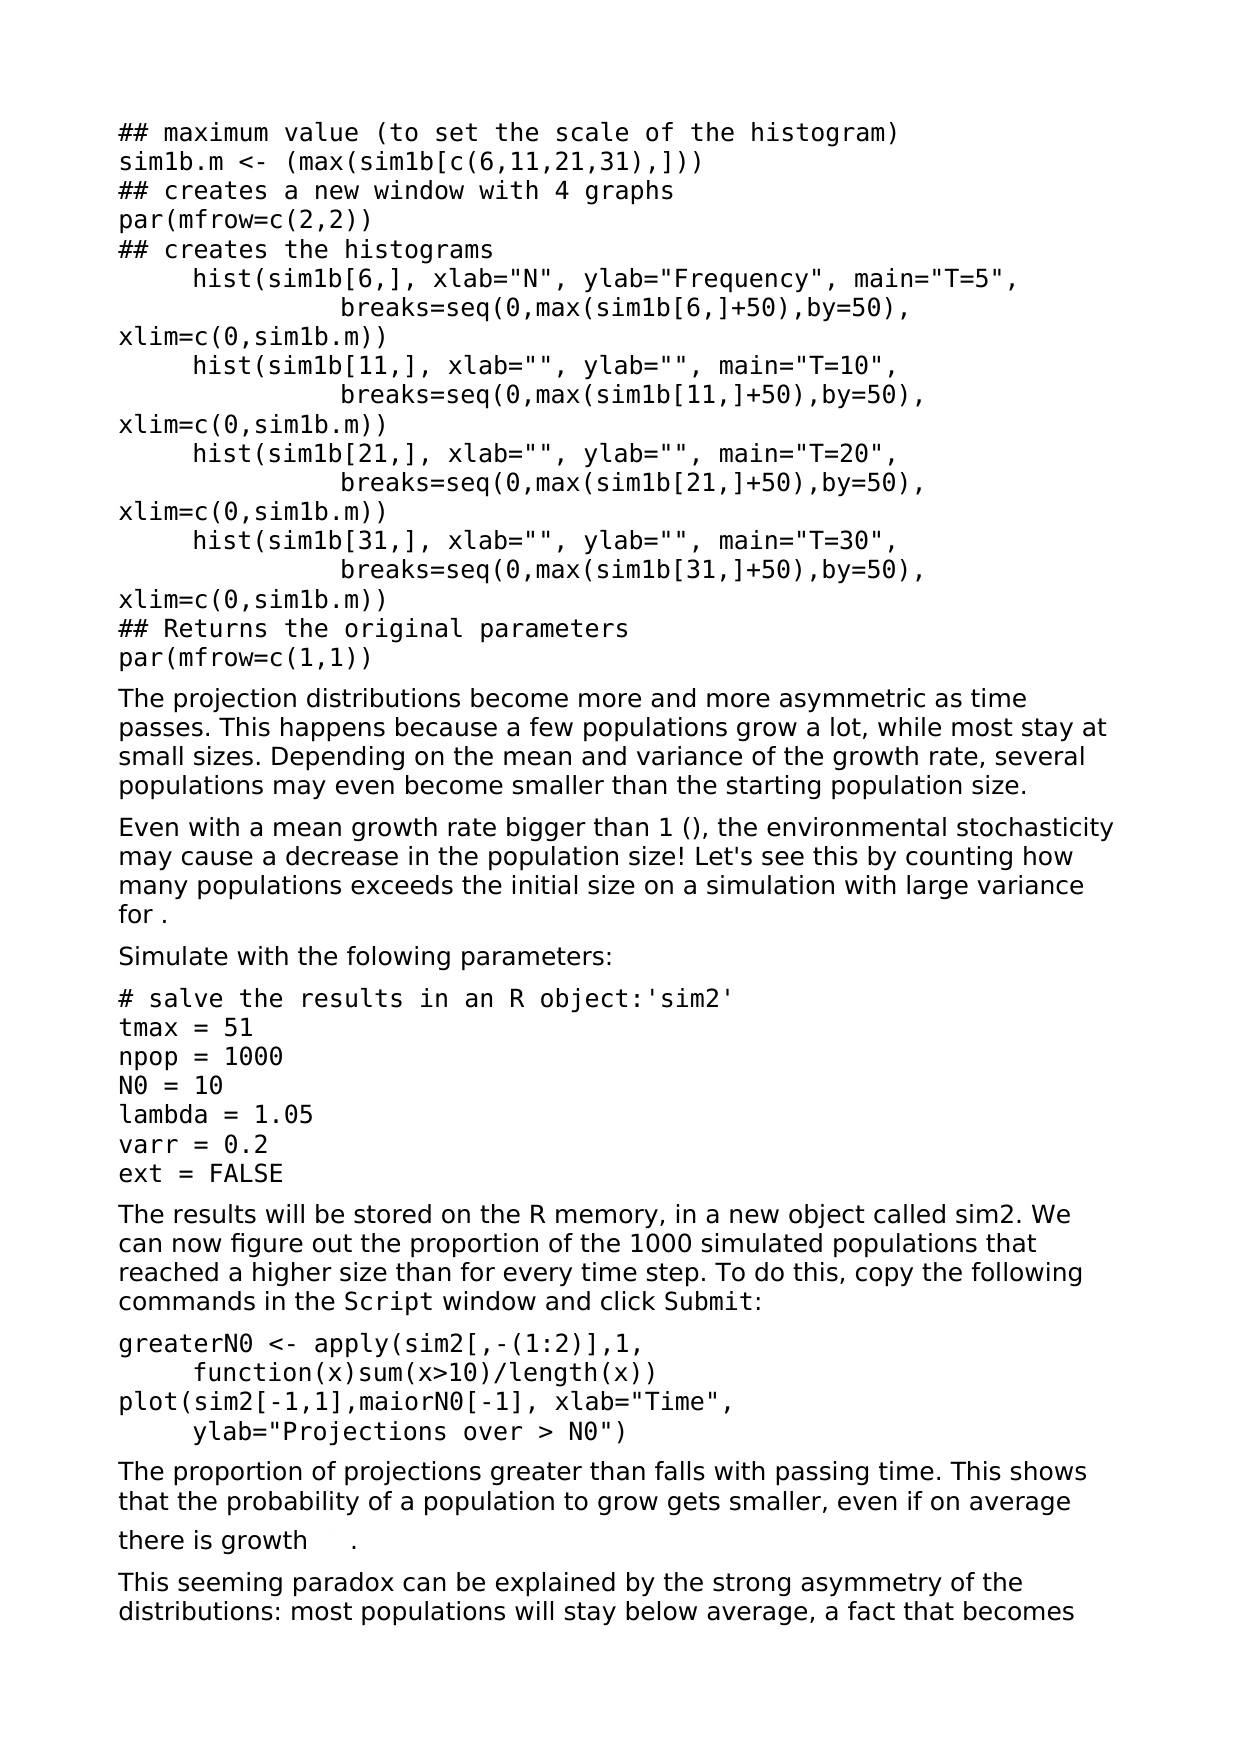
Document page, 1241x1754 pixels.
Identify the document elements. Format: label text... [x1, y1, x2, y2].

text This seeming paradox can be explained by the strong asymmetry of the distributions: most populations will stay below average, a fact that becomes [118, 1568, 1122, 1626]
text The results will be stored on the R memory, in a new object called sim2. We can now figure out the proportion of the 1000 simulated populations that reached a higher size than for every time step. To do this, copy the following commands in the Script window and click Submit: [118, 1200, 1122, 1317]
text The projection distributions become more and more asymmetric as time passes. This happens because a few populations grow a lot, while most stay at small sizes. Depending on the mean and variance of the growth rate, several populations may even become smaller than the starting population size. [118, 684, 1122, 801]
text greaterN0 <- apply(sim2[,-(1:2)],1, function(x)sum(x>10)/length(x)) plot(sim2[-1,1],maiorN0[-1], xlab="Time", ylab="Projections over > N0") [118, 1329, 1122, 1446]
text Even with a mean growth rate bigger than 1 (), the environmental stochasticity may cause a decrease in the population size! Let's see this by counting how many populations exceeds the initial size on a simulation with large variance for . [118, 813, 1122, 930]
text ## maximum value (to set the scale of the histogram) sim1b.m <- (max(sim1b[c(6,11,21,31),])) ## creates a new window with 4 graphs par(mfrow=c(2,2)) ## creates the histograms hist(sim1b[6,], xlab="N", ylab="Frequency", main="T=5", breaks=seq(0,max(sim1b[6,]+50),by=50), xlim=c(0,sim1b.m)) hist(sim1b[11,], xlab="", ylab="", main="T=10", breaks=seq(0,max(sim1b[11,]+50),by=50), xlim=c(0,sim1b.m)) hist(sim1b[21,], xlab="", ylab="", main="T=20", breaks=seq(0,max(sim1b[21,]+50),by=50), xlim=c(0,sim1b.m)) hist(sim1b[31,], xlab="", ylab="", main="T=30", breaks=seq(0,max(sim1b[31,]+50),by=50), xlim=c(0,sim1b.m)) ## Returns the original parameters par(mfrow=c(1,1)) [118, 118, 1122, 672]
text The proportion of projections greater than falls with passing time. This shows that the probability of a population to grow gets smaller, even if on average there is growth . [118, 1458, 1122, 1555]
text # salve the results in an R object:'sim2' tmax = 51 npop = 1000 N0 = 10 lambda = 1.05 varr = 0.2 ext = FALSE [118, 984, 1122, 1188]
text Simulate with the folowing parameters: [118, 942, 1122, 972]
